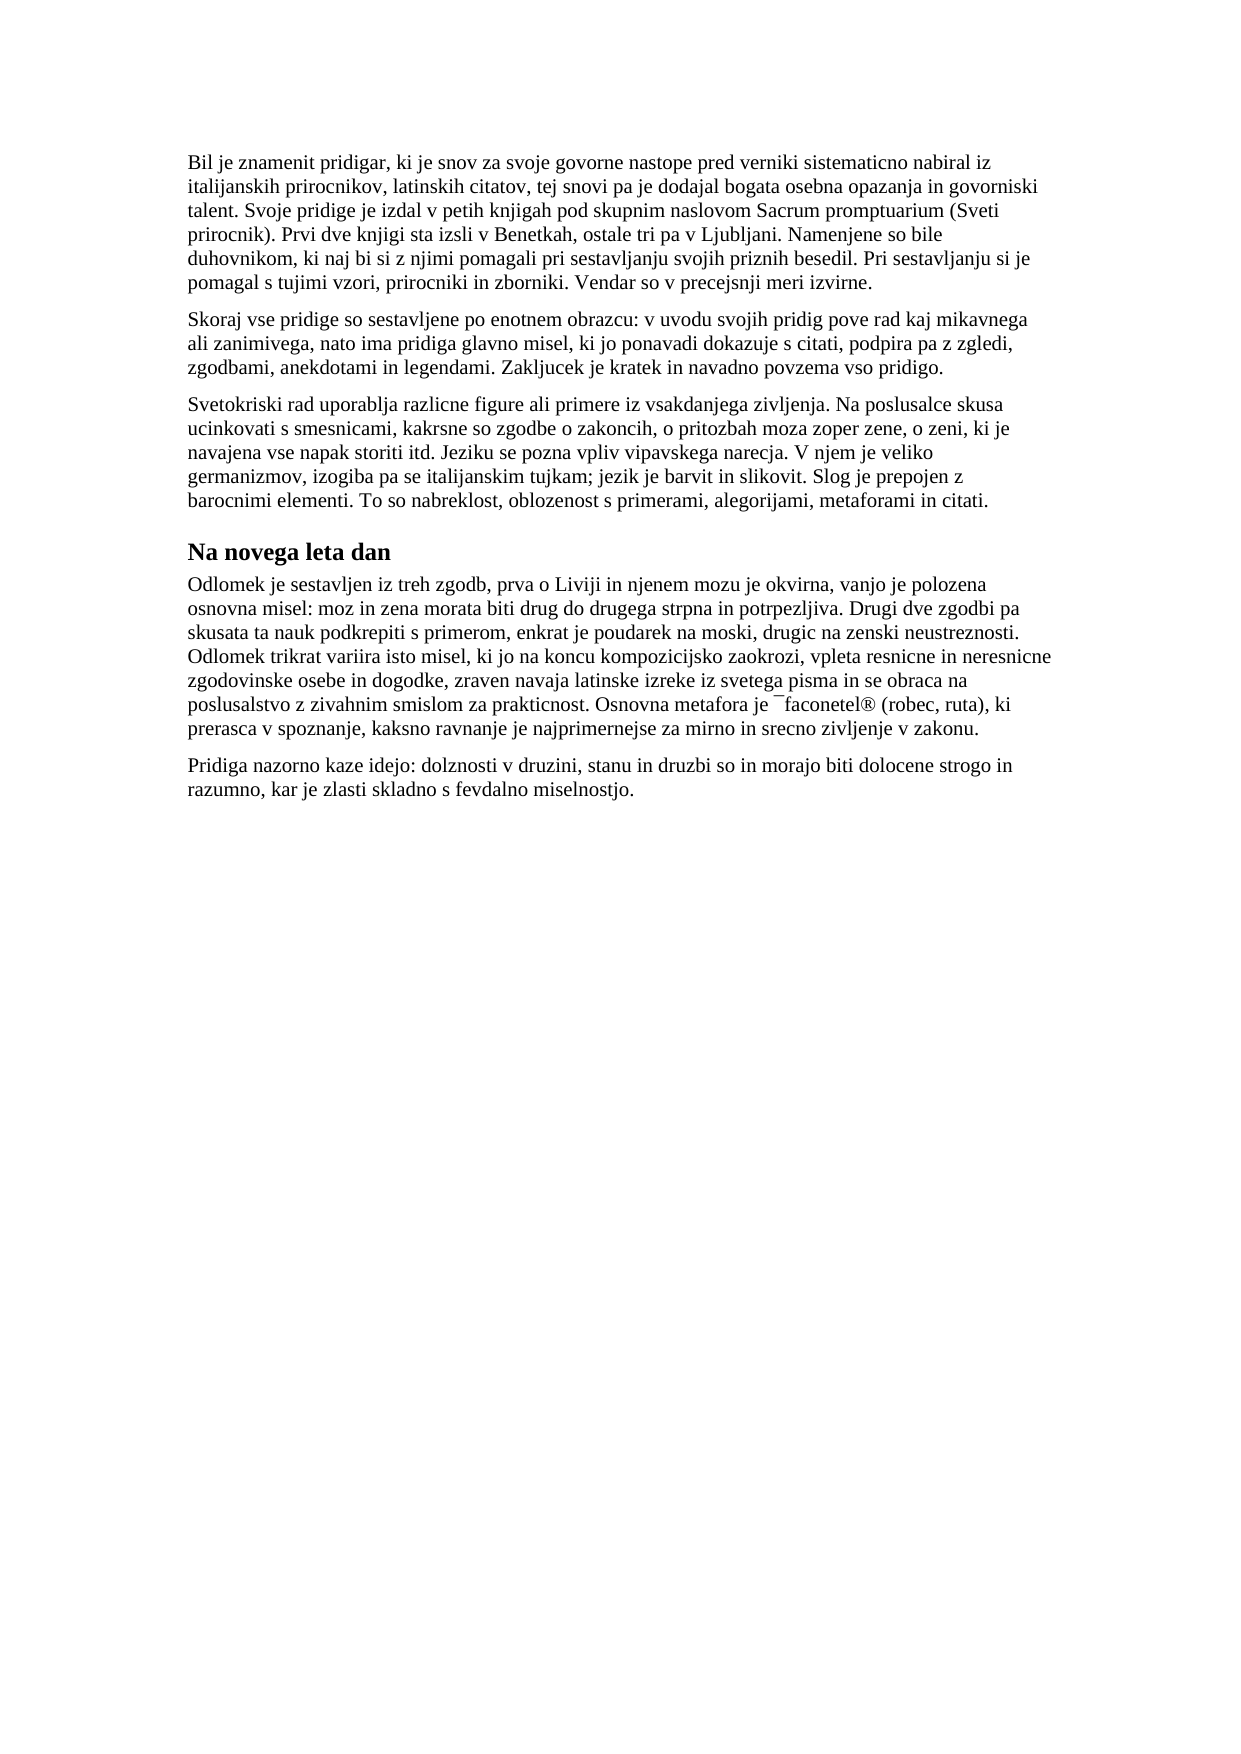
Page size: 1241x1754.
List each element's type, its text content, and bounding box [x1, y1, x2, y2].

text Odlomek je sestavljen iz treh zgodb, prva o Liviji in njenem mozu je okvirna, vanjo je polozena osnovna misel: moz in zena morata biti drug do drugega strpna in potrpezljiva. Drugi dve zgodbi pa skusata ta nauk podkrepiti s primerom, enkrat je poudarek na moski, drugic na zenski neustreznosti. Odlomek trikrat variira isto misel, ki jo na koncu kompozicijsko zaokrozi, vpleta resnicne in neresnicne zgodovinske osebe in dogodke, zraven navaja latinske izreke iz svetega pisma in se obraca na poslusalstvo z zivahnim smislom za prakticnost. Osnovna metafora je ¯faconetel® (robec, ruta), ki prerasca v spoznanje, kaksno ravnanje je najprimernejse za mirno in srecno zivljenje v zakonu. [187, 572, 1053, 740]
text Bil je znamenit pridigar, ki je snov za svoje govorne nastope pred verniki sistematicno nabiral iz italijanskih prirocnikov, latinskih citatov, tej snovi pa je dodajal bogata osebna opazanja in govorniski talent. Svoje pridige je izdal v petih knjigah pod skupnim naslovom Sacrum promptuarium (Sveti prirocnik). Prvi dve knjigi sta izsli v Benetkah, ostale tri pa v Ljubljani. Namenjene so bile duhovnikom, ki naj bi si z njimi pomagali pri sestavljanju svojih priznih besedil. Pri sestavljanju si je pomagal s tujimi vzori, prirocniki in zborniki. Vendar so v precejsnji meri izvirne. [187, 150, 1053, 294]
text Pridiga nazorno kaze idejo: dolznosti v druzini, stanu in druzbi so in morajo biti dolocene strogo in razumno, kar je zlasti skladno s fevdalno miselnostjo. [187, 753, 1053, 801]
text Svetokriski rad uporablja razlicne figure ali primere iz vsakdanjega zivljenja. Na poslusalce skusa ucinkovati s smesnicami, kakrsne so zgodbe o zakoncih, o pritozbah moza zoper zene, o zeni, ki je navajena vse napak storiti itd. Jeziku se pozna vpliv vipavskega narecja. V njem je veliko germanizmov, izogiba pa se italijanskim tujkam; jezik je barvit in slikovit. Slog je prepojen z barocnimi elementi. To so nabreklost, oblozenost s primerami, alegorijami, metaforami in citati. [187, 392, 1053, 512]
subtitle Na novega leta dan [187, 537, 1053, 566]
text Skoraj vse pridige so sestavljene po enotnem obrazcu: v uvodu svojih pridig pove rad kaj mikavnega ali zanimivega, nato ima pridiga glavno misel, ki jo ponavadi dokazuje s citati, podpira pa z zgledi, zgodbami, anekdotami in legendami. Zakljucek je kratek in navadno povzema vso pridigo. [187, 307, 1053, 379]
